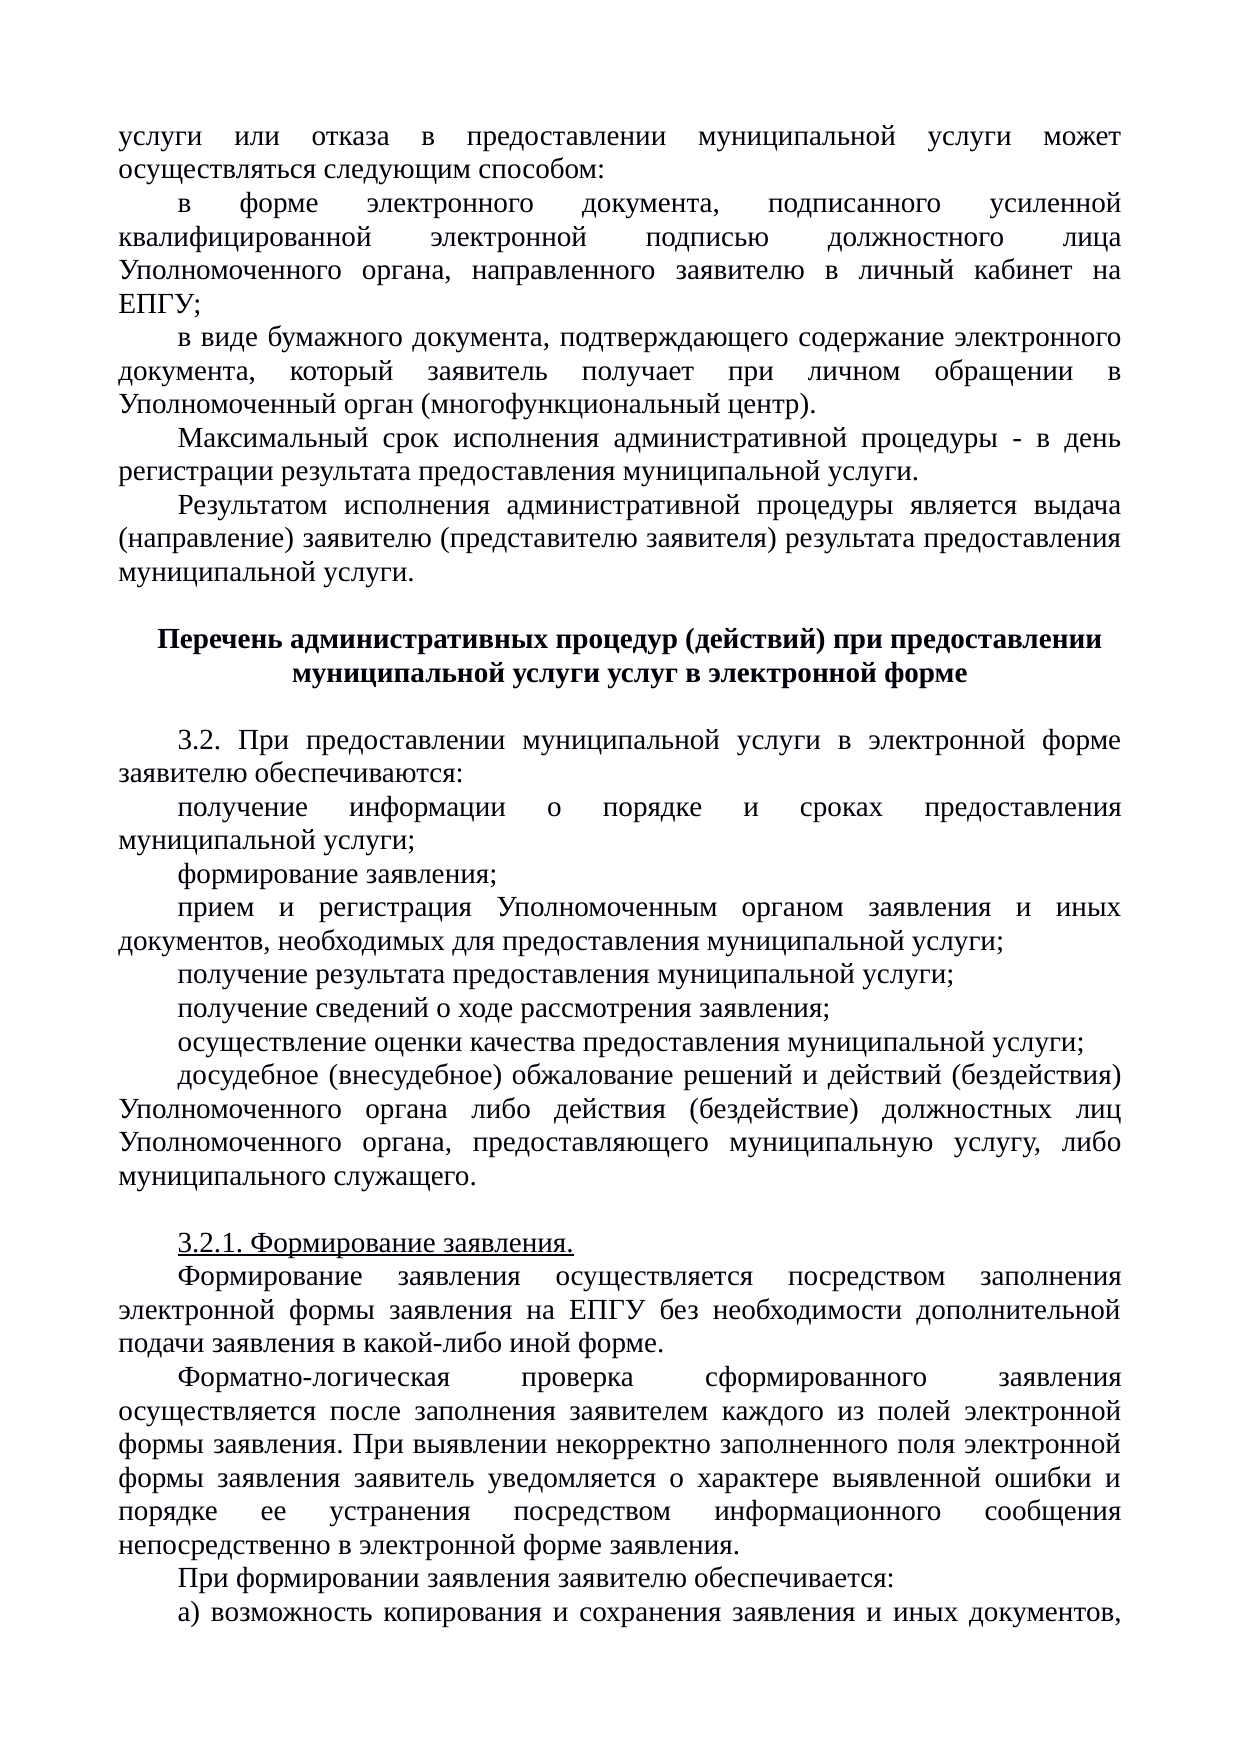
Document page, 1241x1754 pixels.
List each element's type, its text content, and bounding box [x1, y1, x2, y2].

text прием и регистрация Уполномоченным органом заявления и иных документов, необходимых для предоставления муниципальной услуги; [118, 889, 1122, 957]
text 3.2.1. Формирование заявления. [118, 1225, 1122, 1258]
subtitle Перечень административных процедур (действий) при предоставлении муниципальной услуги услуг в электронной форме [138, 621, 1122, 688]
text а) возможность копирования и сохранения заявления и иных документов, [118, 1594, 1122, 1627]
text Форматно-логическая проверка сформированного заявления осуществляется после заполнения заявителем каждого из полей электронной формы заявления. При выявлении некорректно заполненного поля электронной формы заявления заявитель уведомляется о характере выявленной ошибки и порядке ее устранения посредством информационного сообщения непосредственно в электронной форме заявления. [118, 1359, 1122, 1560]
text получение сведений о ходе рассмотрения заявления; [118, 990, 1122, 1024]
text Формирование заявления осуществляется посредством заполнения электронной формы заявления на ЕПГУ без необходимости дополнительной подачи заявления в какой-либо иной форме. [118, 1258, 1122, 1359]
text осуществление оценки качества предоставления муниципальной услуги; [118, 1024, 1122, 1057]
text услуги или отказа в предоставлении муниципальной услуги может осуществляться следующим способом: [118, 118, 1122, 185]
text досудебное (внесудебное) обжалование решений и действий (бездействия) Уполномоченного органа либо действия (бездействие) должностных лиц Уполномоченного органа, предоставляющего муниципальную услугу, либо муниципального служащего. [118, 1057, 1122, 1191]
text Максимальный срок исполнения административной процедуры - в день регистрации результата предоставления муниципальной услуги. [118, 420, 1122, 487]
text При формировании заявления заявителю обеспечивается: [118, 1560, 1122, 1594]
text в форме электронного документа, подписанного усиленной квалифицированной электронной подписью должностного лица Уполномоченного органа, направленного заявителю в личный кабинет на ЕПГУ; [118, 185, 1122, 319]
text формирование заявления; [118, 856, 1122, 889]
text в виде бумажного документа, подтверждающего содержание электронного документа, который заявитель получает при личном обращении в Уполномоченный орган (многофункциональный центр). [118, 319, 1122, 420]
text получение информации о порядке и сроках предоставления муниципальной услуги; [118, 789, 1122, 856]
text получение результата предоставления муниципальной услуги; [118, 957, 1122, 990]
text 3.2. При предоставлении муниципальной услуги в электронной форме заявителю обеспечиваются: [118, 722, 1122, 789]
text Результатом исполнения административной процедуры является выдача (направление) заявителю (представителю заявителя) результата предоставления муниципальной услуги. [118, 487, 1122, 588]
